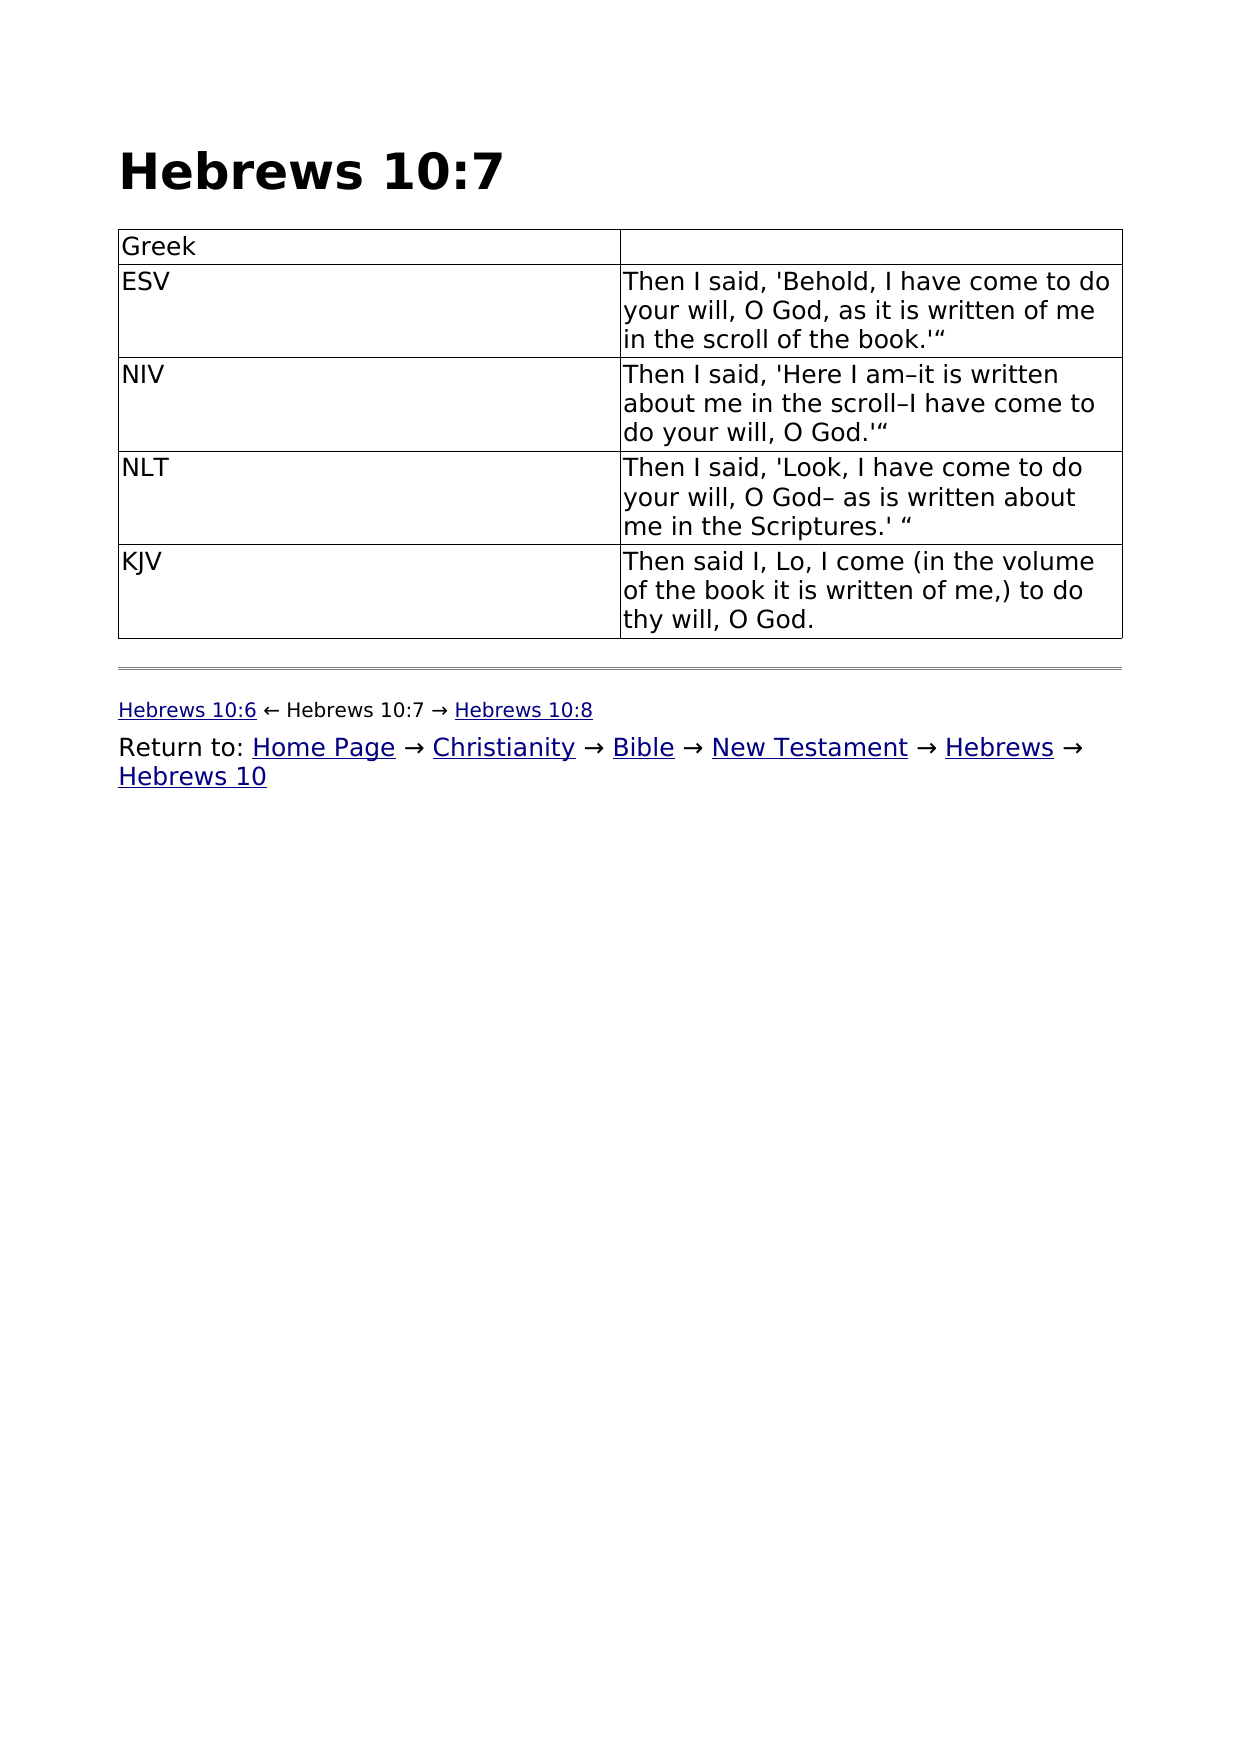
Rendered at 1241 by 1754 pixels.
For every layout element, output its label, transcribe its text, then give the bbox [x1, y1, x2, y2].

table_cell ESV [119, 265, 620, 357]
table_cell NIV [119, 358, 620, 451]
table_cell Then I said, 'Behold, I have come to do your will, O God, as it is written of me in the scroll of the book.'“ [621, 265, 1122, 357]
table_cell Then I said, 'Here I am–it is written about me in the scroll–I have come to do your will, O God.'“ [621, 358, 1122, 451]
text Hebrews 10:6 ← Hebrews 10:7 → Hebrews 10:8 [118, 699, 1122, 733]
table_header Greek [119, 230, 620, 264]
text Return to: Home Page → Christianity → Bible → New Testament → Hebrews → Hebrews 10 [118, 733, 1122, 791]
table_cell Then said I, Lo, I come (in the volume of the book it is written of me,) to do thy will, O God. [621, 545, 1122, 637]
subtitle Hebrews 10:7 [118, 143, 1122, 201]
table_header [621, 230, 1122, 264]
table_cell Then I said, 'Look, I have come to do your will, O God– as is written about me in the Scriptures.' “ [621, 452, 1122, 544]
table_cell NLT [119, 452, 620, 544]
table_cell KJV [119, 545, 620, 637]
